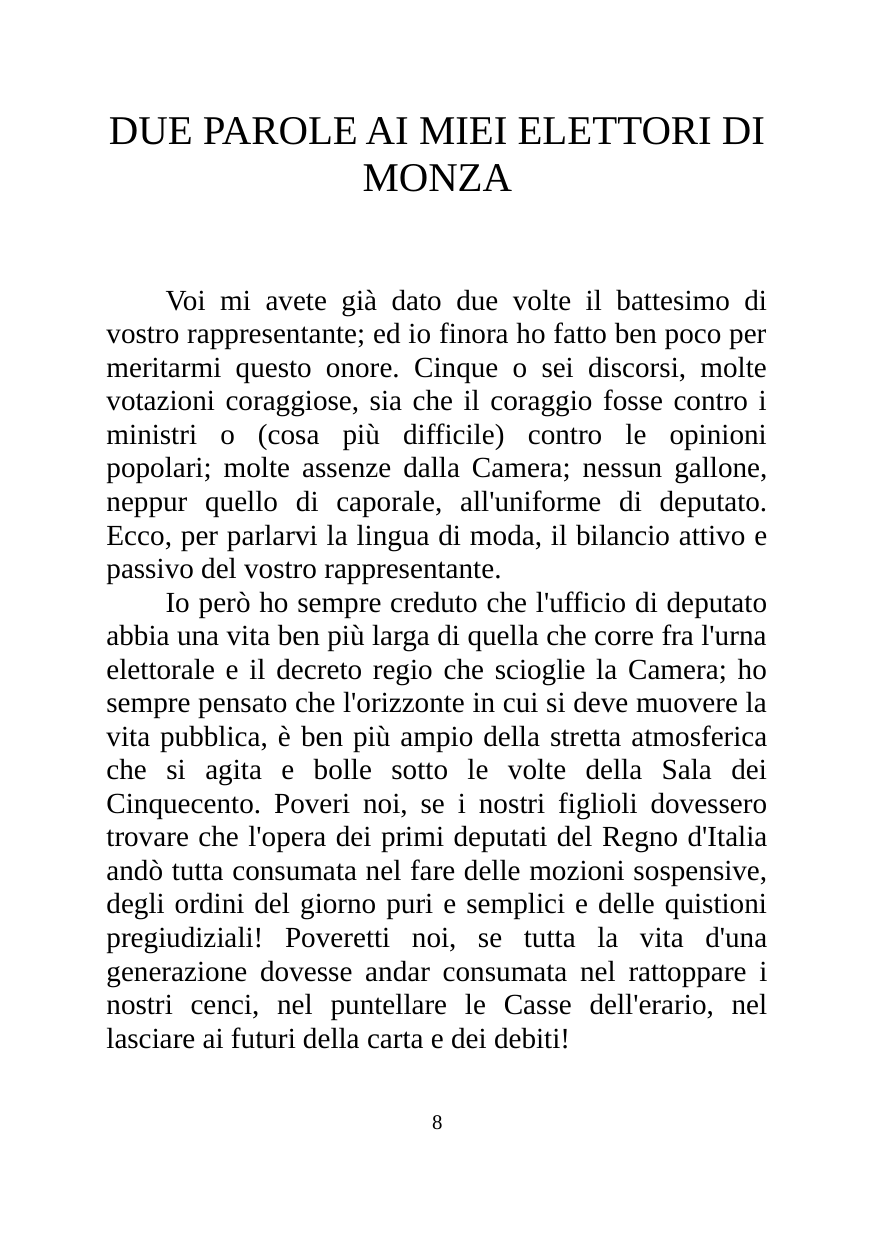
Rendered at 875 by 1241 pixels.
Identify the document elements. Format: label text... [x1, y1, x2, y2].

text Voi mi avete già dato due volte il battesimo di vostro rappresentante; ed io finora ho fatto ben poco per meritarmi questo onore. Cinque o sei discorsi, molte votazioni coraggiose, sia che il coraggio fosse contro i ministri o (cosa più difficile) contro le opinioni popolari; molte assenze dalla Camera; nessun gallone, neppur quello di caporale, all'uniforme di deputato. Ecco, per parlarvi la lingua di moda, il bilancio attivo e passivo del vostro rappresentante. [106, 283, 768, 585]
text Io però ho sempre creduto che l'ufficio di deputato abbia una vita ben più larga di quella che corre fra l'urna elettorale e il decreto regio che scioglie la Camera; ho sempre pensato che l'orizzonte in cui si deve muovere la vita pubblica, è ben più ampio della stretta atmosferica che si agita e bolle sotto le volte della Sala dei Cinquecento. Poveri noi, se i nostri figlioli dovessero trovare che l'opera dei primi deputati del Regno d'Italia andò tutta consumata nel fare delle mozioni sospensive, degli ordini del giorno puri e semplici e delle quistioni pregiudiziali! Poveretti noi, se tutta la vita d'una generazione dovesse andar consumata nel rattoppare i nostri cenci, nel puntellare le Casse dell'erario, nel lasciare ai futuri della carta e dei debiti! [106, 585, 768, 1054]
subtitle DUE PAROLE AI MIEI ELETTORI DI MONZA [106, 106, 768, 200]
